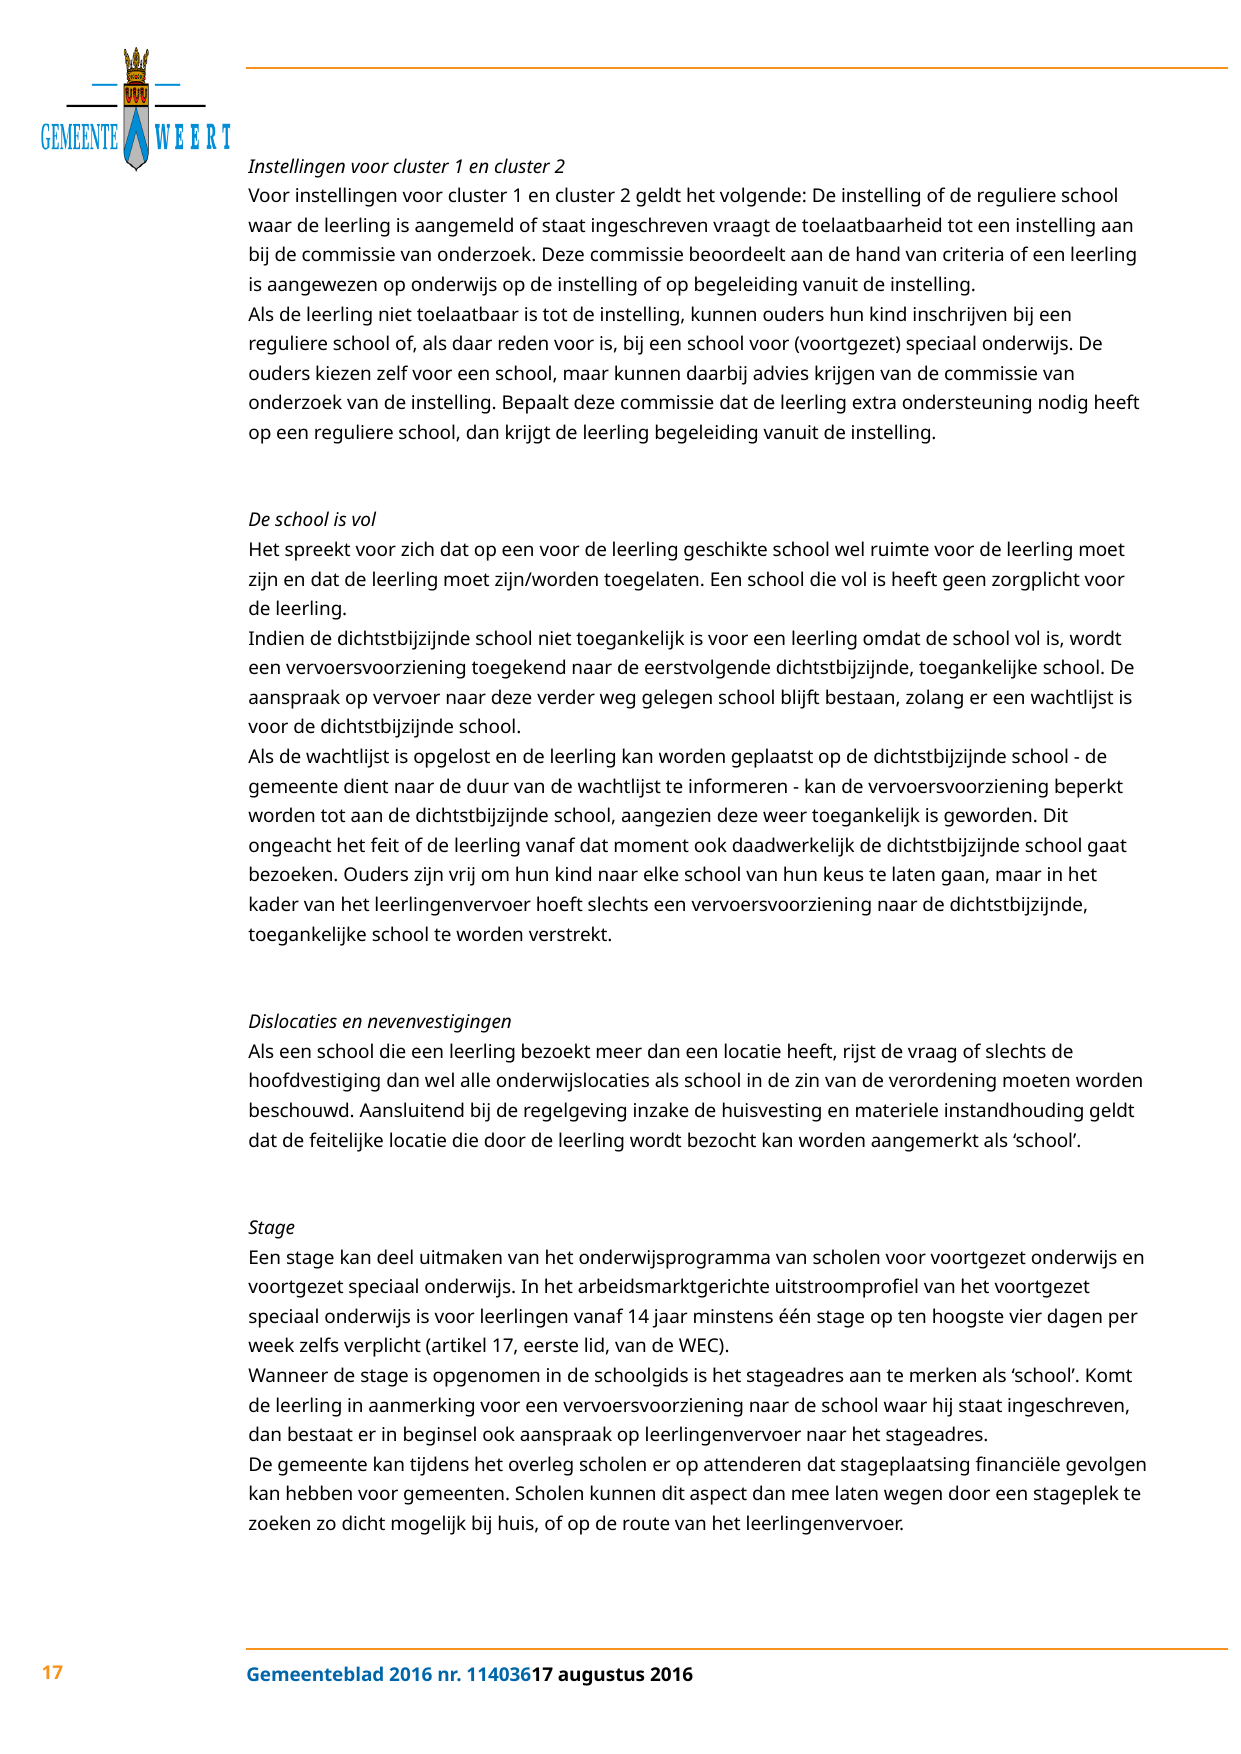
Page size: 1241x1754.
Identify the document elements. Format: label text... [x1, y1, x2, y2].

text Stage [248, 1214, 1152, 1240]
text Als de leerling niet toelaatbaar is tot de instelling, kunnen ouders hun kind inschrijven bij een reguliere school of, als daar reden voor is, bij een school voor (voortgezet) speciaal onderwijs. De ouders kiezen zelf voor een school, maar kunnen daarbij advies krijgen van de commissie van onderzoek van de instelling. Bepaalt deze commissie dat de leerling extra ondersteuning nodig heeft op een reguliere school, dan krijgt de leerling begeleiding vanuit de instelling. [248, 301, 1152, 445]
text Wanneer de stage is opgenomen in de schoolgids is het stageadres aan te merken als ‘school’. Komt de leerling in aanmerking voor een vervoersvoorziening naar de school waar hij staat ingeschreven, dan bestaat er in beginsel ook aanspraak op leerlingenvervoer naar het stageadres. [248, 1362, 1152, 1447]
text Voor instellingen voor cluster 1 en cluster 2 geldt het volgende: De instelling of de reguliere school waar de leerling is aangemeld of staat ingeschreven vraagt de toelaatbaarheid tot een instelling aan bij de commissie van onderzoek. Deze commissie beoordeelt aan de hand van criteria of een leerling is aangewezen op onderwijs op de instelling of op begeleiding vanuit de instelling. [248, 182, 1152, 297]
picture [41, 47, 231, 172]
text Het spreekt voor zich dat op een voor de leerling geschikte school wel ruimte voor de leerling moet zijn en dat de leerling moet zijn/worden toegelaten. Een school die vol is heeft geen zorgplicht voor de leerling. [248, 536, 1152, 621]
text Een stage kan deel uitmaken van het onderwijsprogramma van scholen voor voortgezet onderwijs en voortgezet speciaal onderwijs. In het arbeidsmarktgerichte uitstroomprofiel van het voortgezet speciaal onderwijs is voor leerlingen vanaf 14 jaar minstens één stage op ten hoogste vier dagen per week zelfs verplicht (artikel 17, eerste lid, van de WEC). [248, 1244, 1152, 1358]
text De gemeente kan tijdens het overleg scholen er op attenderen dat stageplaatsing financiële gevolgen kan hebben voor gemeenten. Scholen kunnen dit aspect dan mee laten wegen door een stageplek te zoeken zo dicht mogelijk bij huis, of op de route van het leerlingenvervoer. [248, 1451, 1152, 1536]
text Instellingen voor cluster 1 en cluster 2 [248, 153, 1152, 178]
text Dislocaties en nevenvestigingen [248, 1008, 1152, 1034]
text Als de wachtlijst is opgelost en de leerling kan worden geplaatst op de dichtstbijzijnde school - de gemeente dient naar de duur van de wachtlijst te informeren - kan de vervoersvoorziening beperkt worden tot aan de dichtstbijzijnde school, aangezien deze weer toegankelijk is geworden. Dit ongeacht het feit of de leerling vanaf dat moment ook daadwerkelijk de dichtstbijzijnde school gaat bezoeken. Ouders zijn vrij om hun kind naar elke school van hun keus te laten gaan, maar in het kader van het leerlingenvervoer hoeft slechts een vervoersvoorziening naar de dichtstbijzijnde, toegankelijke school te worden verstrekt. [248, 743, 1152, 947]
text Als een school die een leerling bezoekt meer dan een locatie heeft, rijst de vraag of slechts de hoofdvestiging dan wel alle onderwijslocaties als school in de zin van de verordening moeten worden beschouwd. Aansluitend bij de regelgeving inzake de huisvesting en materiele instandhouding geldt dat de feitelijke locatie die door de leerling wordt bezocht kan worden aangemerkt als ‘school’. [248, 1038, 1152, 1152]
text De school is vol [248, 507, 1152, 532]
text Indien de dichtstbijzijnde school niet toegankelijk is voor een leerling omdat de school vol is, wordt een vervoersvoorziening toegekend naar de eerstvolgende dichtstbijzijnde, toegankelijke school. De aanspraak op vervoer naar deze verder weg gelegen school blijft bestaan, zolang er een wachtlijst is voor de dichtstbijzijnde school. [248, 625, 1152, 739]
